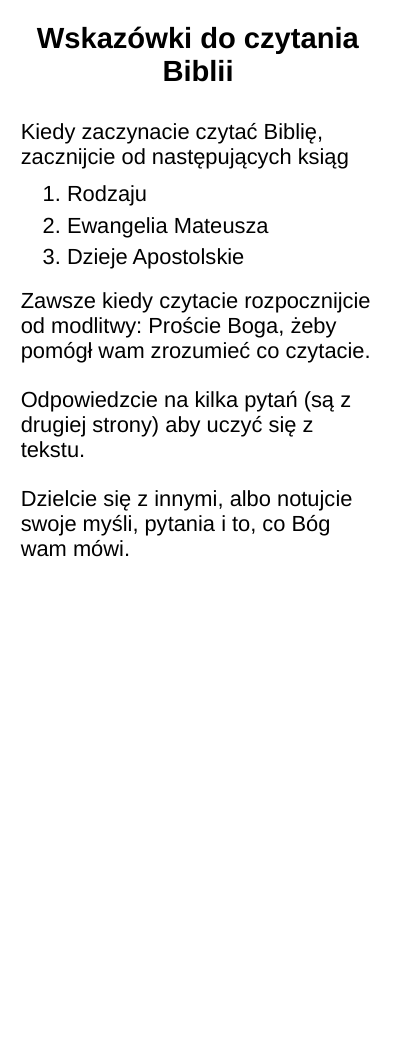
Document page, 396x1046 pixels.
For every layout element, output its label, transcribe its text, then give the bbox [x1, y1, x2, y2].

text 3. Dzieje Apostolskie [42, 244, 375, 269]
subtitle Wskazówki do czytania Biblii [21, 21, 375, 88]
text Kiedy zaczynacie czytać Biblię, zacznijcie od następujących ksiąg [21, 119, 375, 169]
text Odpowiedzcie na kilka pytań (są z drugiej strony) aby uczyć się z tekstu. [21, 387, 375, 462]
text 2. Ewangelia Mateusza [42, 213, 375, 238]
text Zawsze kiedy czytacie rozpocznijcie od modlitwy: Proście Boga, żeby pomógł wam zrozumieć co czytacie. [21, 288, 375, 363]
text 1. Rodzaju [42, 181, 375, 206]
text Dzielcie się z innymi, albo notujcie swoje myśli, pytania i to, co Bóg wam mówi. [21, 486, 375, 561]
